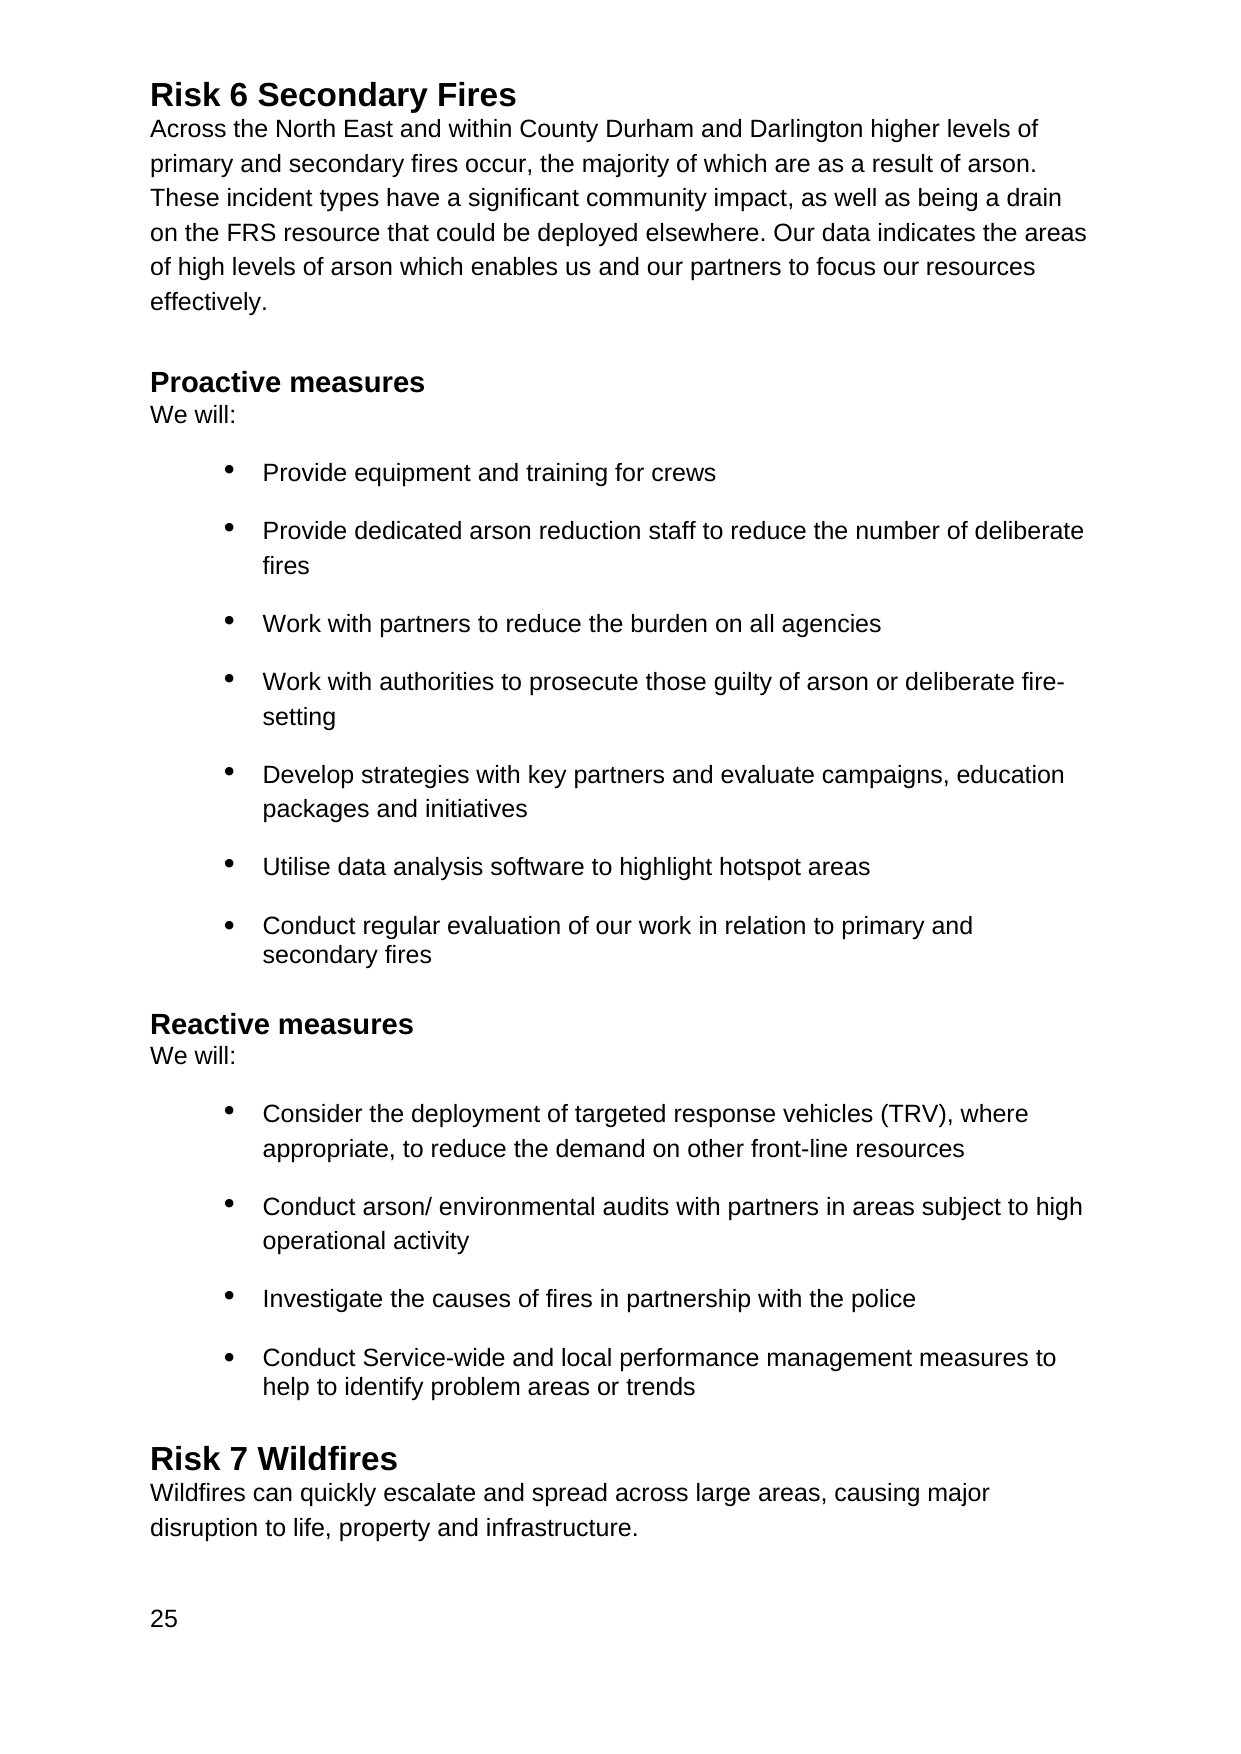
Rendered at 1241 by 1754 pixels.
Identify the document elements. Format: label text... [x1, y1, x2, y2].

text Wildfires can quickly escalate and spread across large areas, causing major disruption to life, property and infrastructure. [150, 1478, 1090, 1541]
subtitle Risk 7 Wildfires [150, 1439, 1090, 1477]
list Provide dedicated arson reduction staff to reduce the number of deliberate fires [225, 516, 1090, 579]
text Across the North East and within County Durham and Darlington higher levels of primary and secondary fires occur, the majority of which are as a result of arson. These incident types have a significant community impact, as well as being a drain on the FRS resource that could be deployed elsewhere. Our data indicates the areas of high levels of arson which enables us and our partners to focus our resources effectively. [150, 114, 1090, 315]
text We will: [150, 1041, 1090, 1070]
list Conduct Service-wide and local performance management measures to help to identify problem areas or trends [225, 1343, 1090, 1401]
subtitle Reactive measures [150, 1007, 1090, 1040]
list Conduct arson/ environmental audits with partners in areas subject to high operational activity [225, 1192, 1090, 1255]
text We will: [150, 400, 1090, 428]
subtitle Risk 6 Secondary Fires [150, 75, 1090, 113]
list Consider the deployment of targeted response vehicles (TRV), where appropriate, to reduce the demand on other front-line resources [225, 1099, 1090, 1162]
list Provide equipment and training for crews [225, 458, 1090, 487]
list Investigate the causes of fires in partnership with the police [225, 1284, 1090, 1313]
list Utilise data analysis software to highlight hotspot areas [225, 852, 1090, 881]
list Work with authorities to prosecute those guilty of arson or deliberate fire-setting [225, 667, 1090, 730]
list Work with partners to reduce the burden on all agencies [225, 609, 1090, 638]
subtitle Proactive measures [150, 366, 1090, 399]
list Conduct regular evaluation of our work in relation to primary and secondary fires [225, 911, 1090, 969]
list Develop strategies with key partners and evaluate campaigns, education packages and initiatives [225, 760, 1090, 823]
